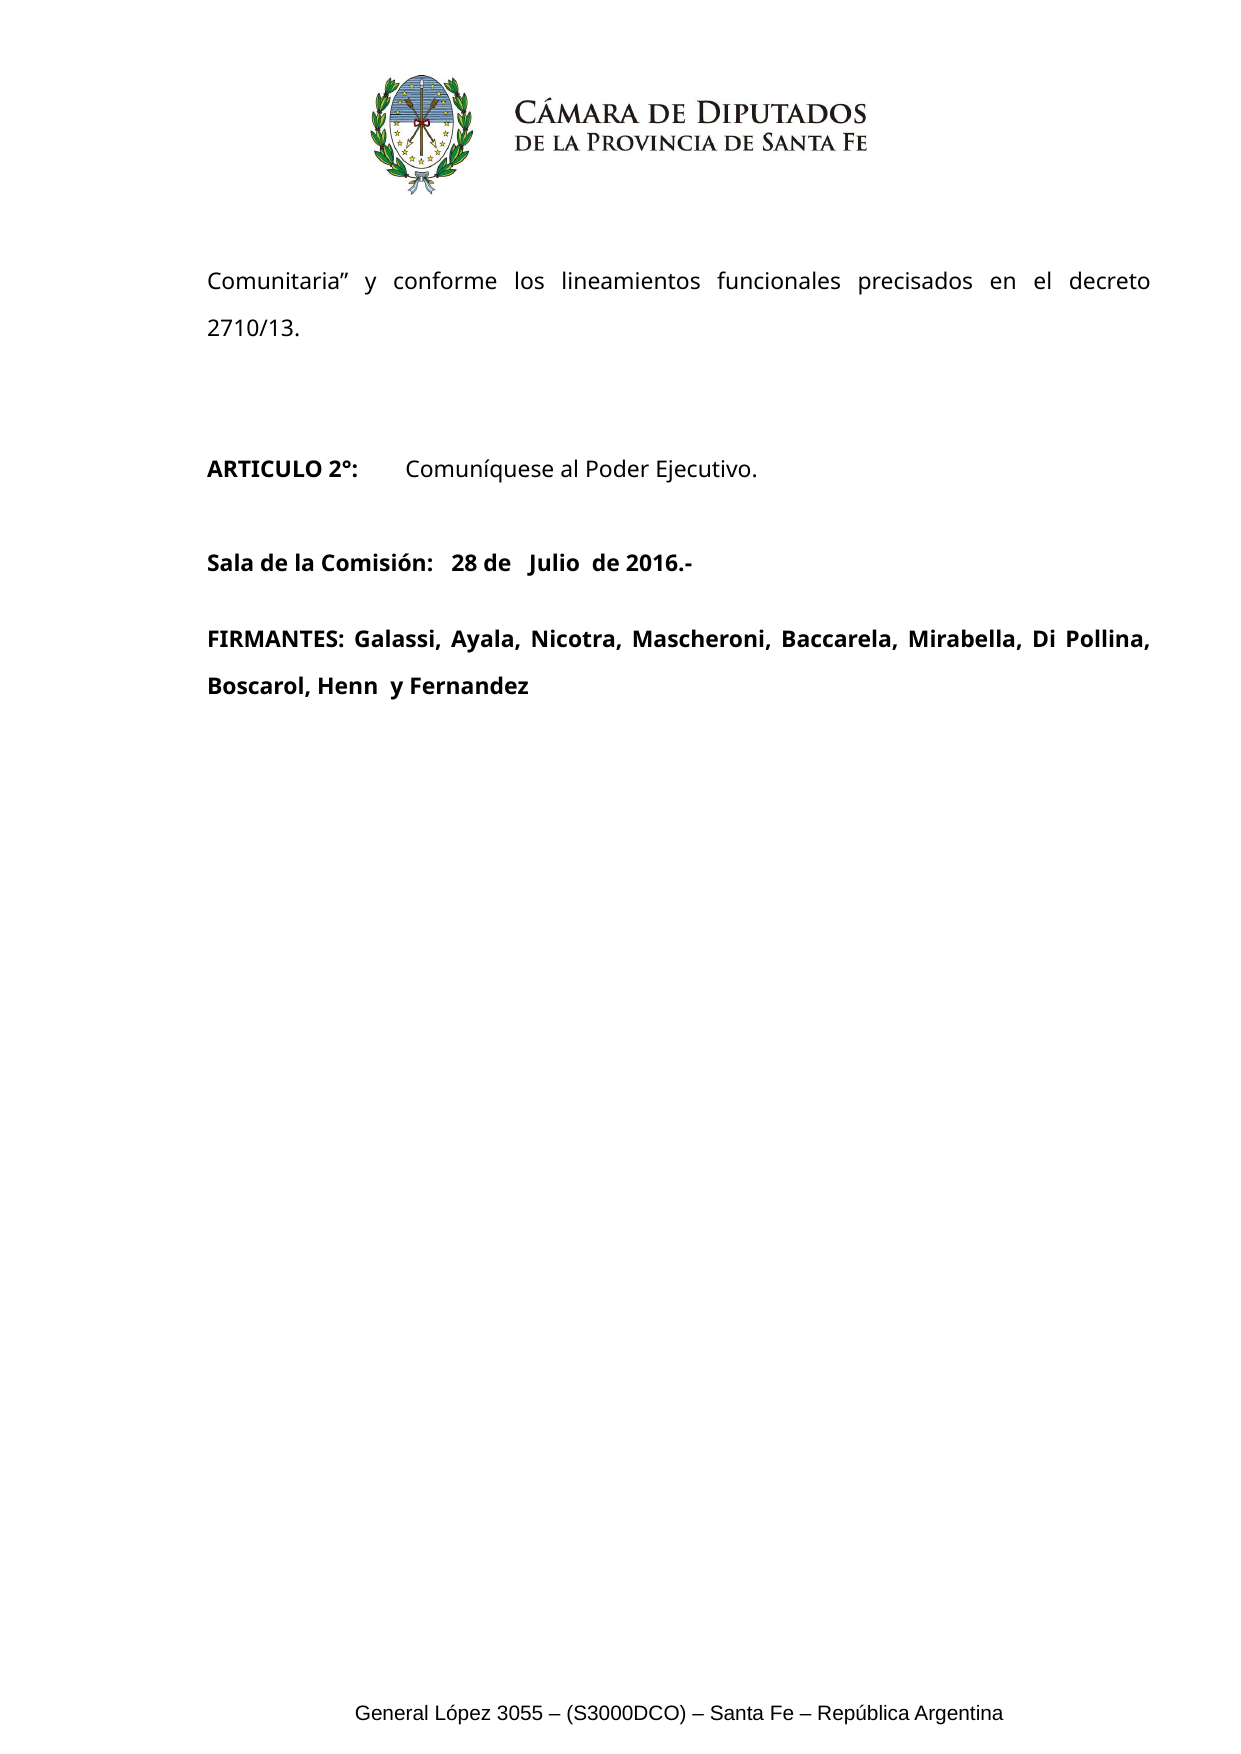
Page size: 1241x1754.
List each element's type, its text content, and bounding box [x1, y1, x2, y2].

text Comunitaria” y conforme los lineamientos funcionales precisados en el decreto 2710/13. [207, 265, 1152, 343]
picture [370, 75, 867, 199]
text Sala de la Comisión: 28 de Julio de 2016.- [207, 547, 1152, 578]
text FIRMANTES: Galassi, Ayala, Nicotra, Mascheroni, Baccarela, Mirabella, Di Pollina, Boscarol, Henn y Fernandez [207, 623, 1152, 701]
table_header ARTICULO 2°: [207, 453, 405, 483]
text Comuníquese al Poder Ejecutivo. [207, 453, 1152, 484]
